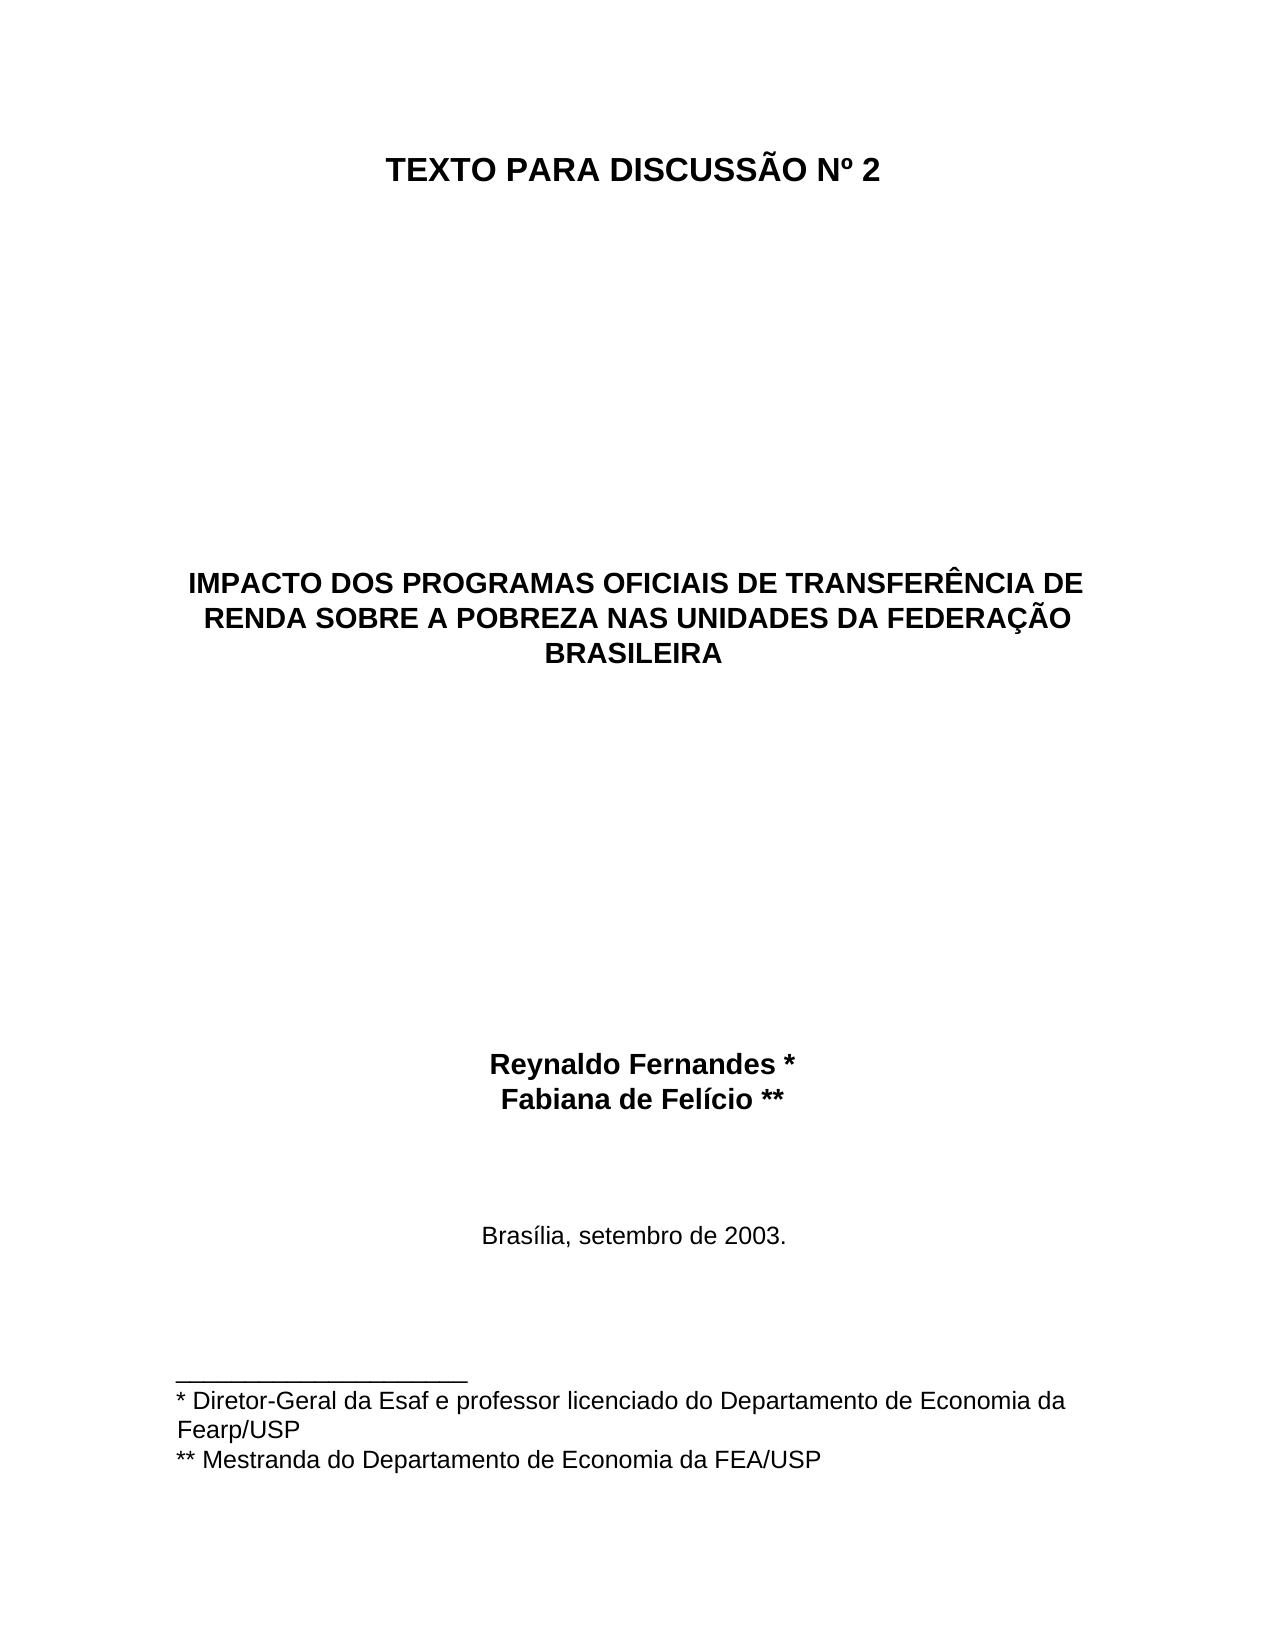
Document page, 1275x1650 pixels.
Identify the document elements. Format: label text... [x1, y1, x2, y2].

text Brasília, setembro de 2003. [177, 1221, 1098, 1249]
text BRASILEIRA [177, 636, 1098, 670]
text TEXTO PARA DISCUSSÃO Nº 2 [177, 150, 1098, 188]
text * Diretor-Geral da Esaf e professor licenciado do Departamento de Economia da Fearp/USP [176, 1386, 1106, 1443]
text _____________________ [176, 1355, 1106, 1384]
text Fabiana de Felício ** [177, 1082, 1108, 1116]
text Reynaldo Fernandes * [177, 1047, 1108, 1080]
text ** Mestranda do Departamento de Economia da FEA/USP [176, 1445, 1106, 1474]
text RENDA SOBRE A POBREZA NAS UNIDADES DA FEDERAÇÃO [203, 601, 1106, 634]
text IMPACTO DOS PROGRAMAS OFICIAIS DE TRANSFERÊNCIA DE [188, 566, 1106, 599]
